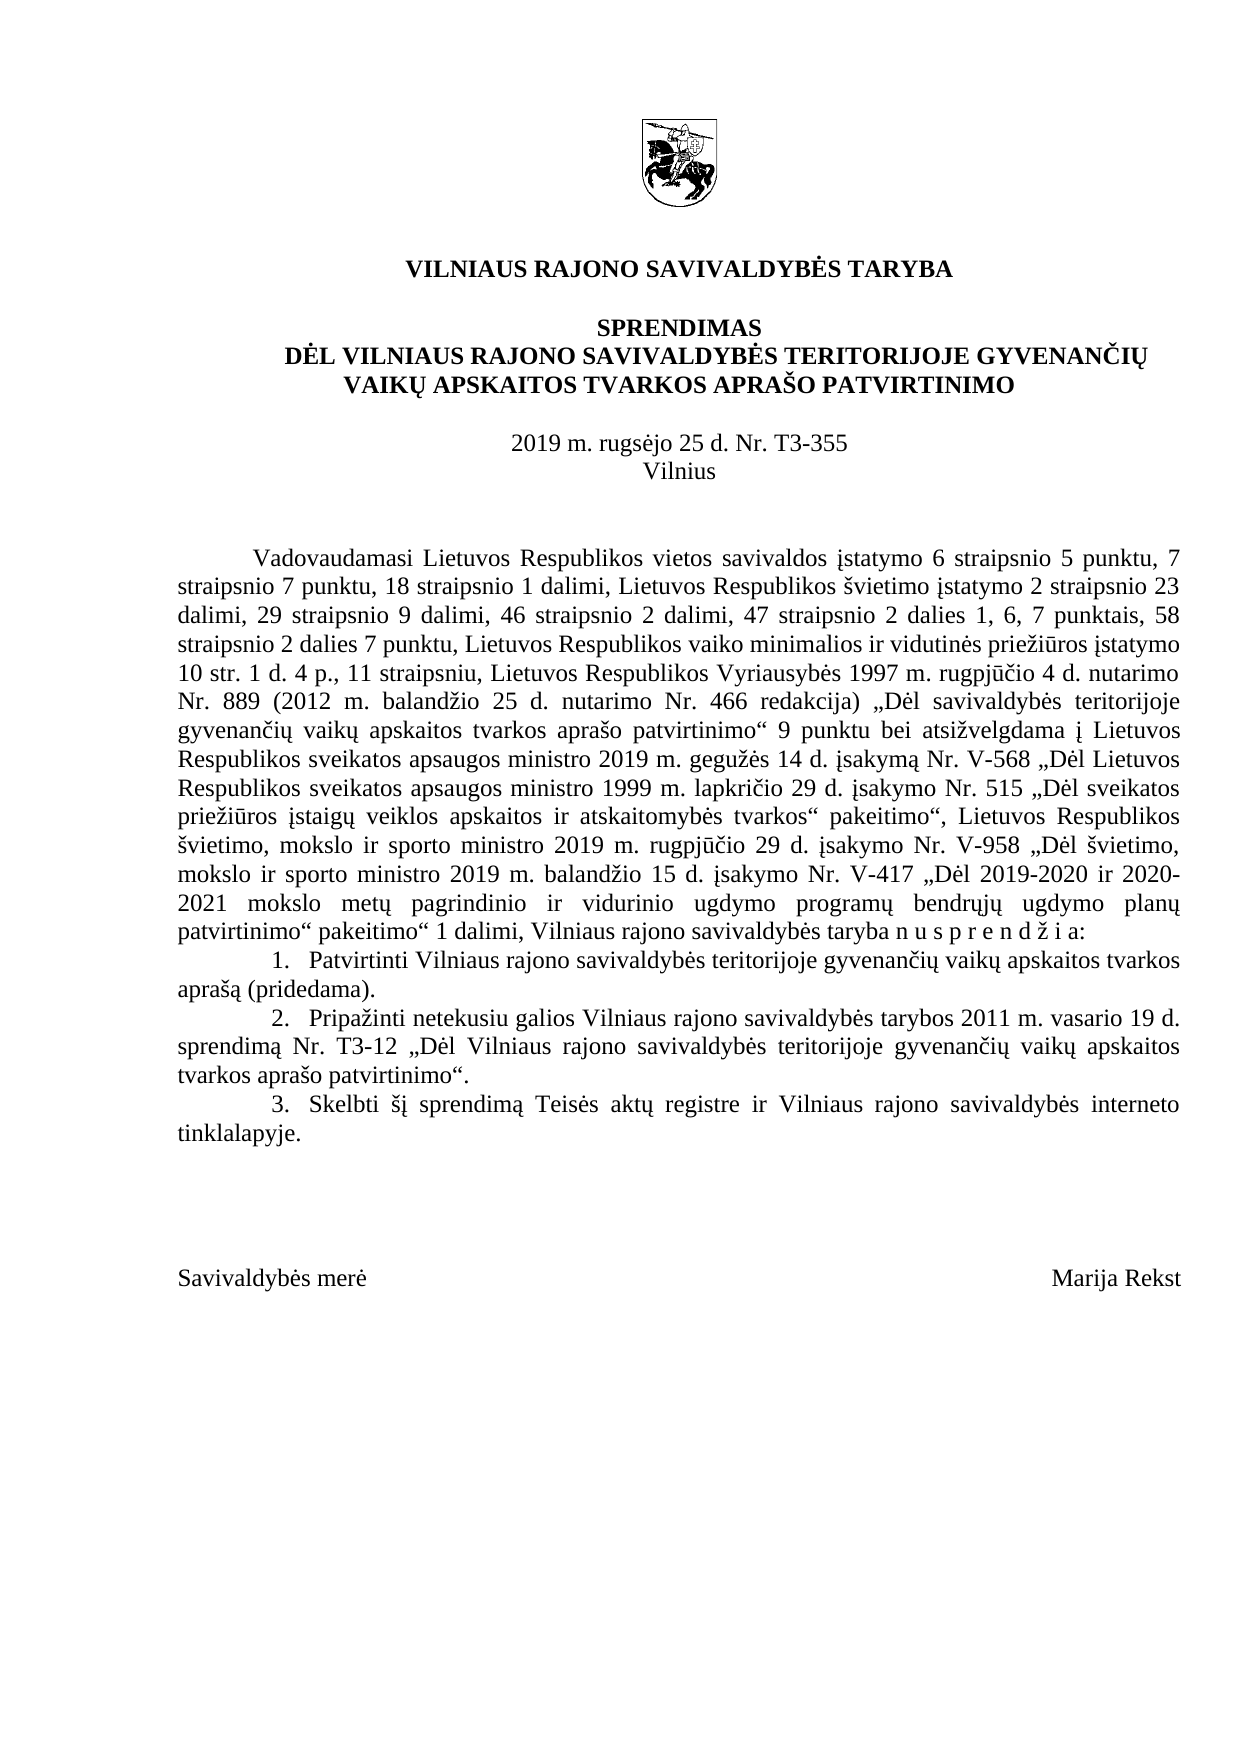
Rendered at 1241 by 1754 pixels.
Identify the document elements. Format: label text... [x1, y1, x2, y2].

text 1. Patvirtinti Vilniaus rajono savivaldybės teritorijoje gyvenančių vaikų apskaitos tvarkos aprašą (pridedama). [177, 945, 1181, 1003]
text SPRENDIMAS [177, 299, 1181, 341]
text VILNIAUS RAJONO SAVIVALDYBĖS TARYBA [177, 245, 1181, 283]
text Savivaldybės merė Marija Rekst [177, 1256, 1181, 1292]
text Vilnius [177, 456, 1181, 485]
text DĖL VILNIAUS RAJONO SAVIVALDYBĖS TERITORIJOJE GYVENANČIŲ VAIKŲ APSKAITOS TVARKOS APRAŠO PATVIRTINIMO [177, 341, 1181, 399]
text 2. Pripažinti netekusiu galios Vilniaus rajono savivaldybės tarybos 2011 m. vasario 19 d. sprendimą Nr. T3-12 „Dėl Vilniaus rajono savivaldybės teritorijoje gyvenančių vaikų apskaitos tvarkos aprašo patvirtinimo“. [177, 1003, 1181, 1089]
text 2019 m. rugsėjo 25 d. Nr. T3-355 [177, 428, 1181, 456]
text Vadovaudamasi Lietuvos Respublikos vietos savivaldos įstatymo 6 straipsnio 5 punktu, 7 straipsnio 7 punktu, 18 straipsnio 1 dalimi, Lietuvos Respublikos švietimo įstatymo 2 straipsnio 23 dalimi, 29 straipsnio 9 dalimi, 46 straipsnio 2 dalimi, 47 straipsnio 2 dalies 1, 6, 7 punktais, 58 straipsnio 2 dalies 7 punktu, Lietuvos Respublikos vaiko minimalios ir vidutinės priežiūros įstatymo 10 str. 1 d. 4 p., 11 straipsniu, Lietuvos Respublikos Vyriausybės 1997 m. rugpjūčio 4 d. nutarimo Nr. 889 (2012 m. balandžio 25 d. nutarimo Nr. 466 redakcija) „Dėl savivaldybės teritorijoje gyvenančių vaikų apskaitos tvarkos aprašo patvirtinimo“ 9 punktu bei atsižvelgdama į Lietuvos Respublikos sveikatos apsaugos ministro 2019 m. gegužės 14 d. įsakymą Nr. V-568 „Dėl Lietuvos Respublikos sveikatos apsaugos ministro 1999 m. lapkričio 29 d. įsakymo Nr. 515 „Dėl sveikatos priežiūros įstaigų veiklos apskaitos ir atskaitomybės tvarkos“ pakeitimo“, Lietuvos Respublikos švietimo, mokslo ir sporto ministro 2019 m. rugpjūčio 29 d. įsakymo Nr. V-958 „Dėl švietimo, mokslo ir sporto ministro 2019 m. balandžio 15 d. įsakymo Nr. V-417 „Dėl 2019-2020 ir 2020-2021 mokslo metų pagrindinio ir vidurinio ugdymo programų bendrųjų ugdymo planų patvirtinimo“ pakeitimo“ 1 dalimi, Vilniaus rajono savivaldybės taryba n u s p r e n d ž i a: [177, 543, 1181, 945]
text 3. Skelbti šį sprendimą Teisės aktų registre ir Vilniaus rajono savivaldybės interneto tinklalapyje. [177, 1089, 1181, 1146]
